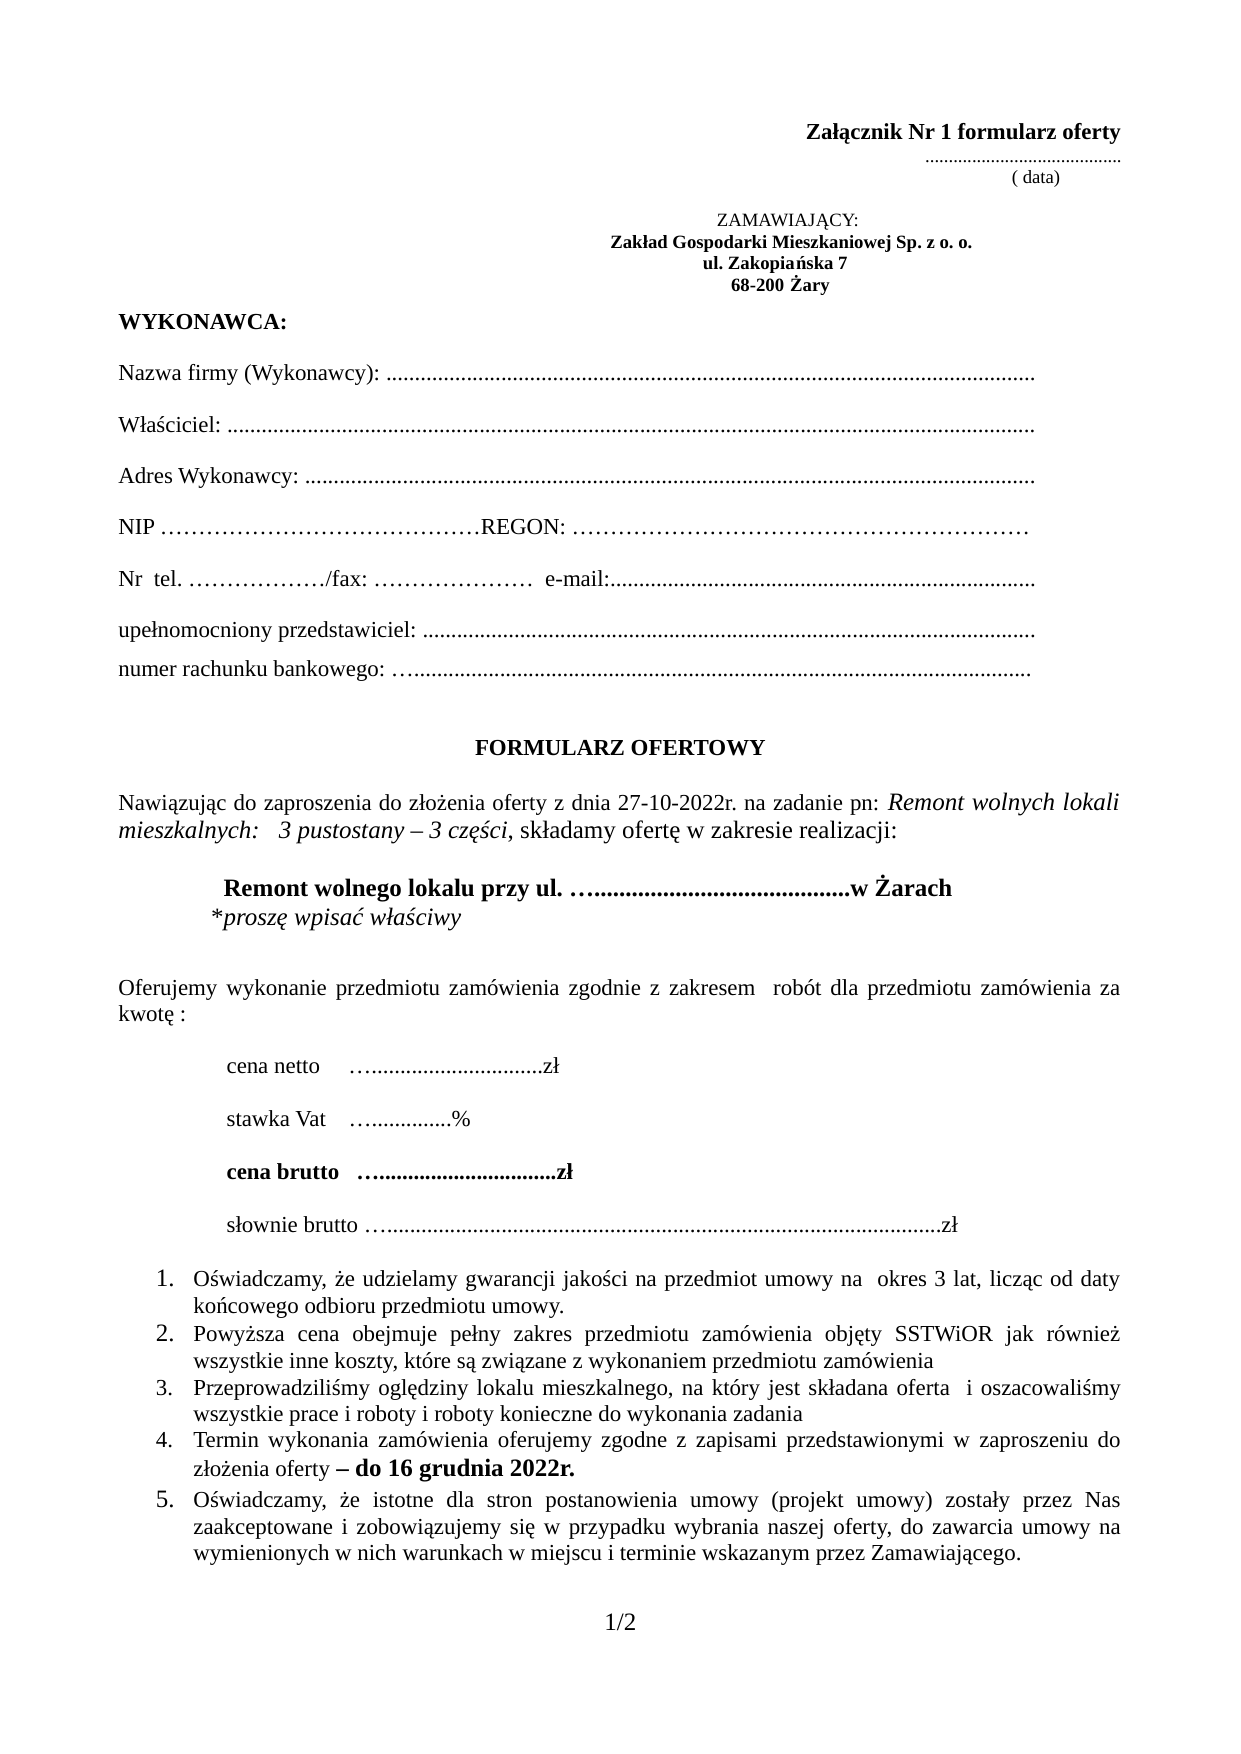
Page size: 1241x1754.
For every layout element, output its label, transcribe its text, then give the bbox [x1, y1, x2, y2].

text .......................................... [118, 144, 1122, 166]
text upełnomocniony przedstawiciel: [118, 616, 1122, 642]
list Oświadczamy, że udzielamy gwarancji jakości na przedmiot umowy na okres 3 lat, licząc od daty końcowego odbioru przedmiotu umowy. [156, 1263, 1122, 1318]
text cena netto …..............................zł [118, 1053, 1122, 1079]
text Właściciel: [118, 411, 1122, 437]
text FORMULARZ OFERTOWY [118, 734, 1122, 760]
text ZAMAWIAJĄCY: [118, 209, 1122, 231]
text Załącznik Nr 1 formularz oferty [118, 118, 1122, 144]
text słownie brutto ….................................................................................................zł [118, 1211, 1122, 1237]
text WYKONAWCA: [118, 308, 1122, 334]
text cena brutto …...............................zł [118, 1158, 1122, 1184]
text Nr tel. ………………/fax: ………………… e-mail: [118, 565, 1122, 591]
list Oświadczamy, że istotne dla stron postanowienia umowy (projekt umowy) zostały przez Nas zaakceptowane i zobowiązujemy się w przypadku wybrania naszej oferty, do zawarcia umowy na wymienionych w nich warunkach w miejscu i terminie wskazanym przez Zamawiającego. [156, 1484, 1122, 1566]
text ( data) [118, 166, 1122, 188]
text numer rachunku bankowego: …............................................................................................................ [118, 655, 1122, 681]
text Nawiązując do zaproszenia do złożenia oferty z dnia 27-10-2022r. na zadanie pn: Remont wolnych lokali mieszkalnych: 3 pustostany – 3 części, składamy ofertę w zakresie realizacji: [118, 787, 1122, 844]
text 68-200 Żary [118, 274, 1122, 295]
list Oferujemy wykonanie przedmiotu zamówienia zgodnie z zakresem robót dla przedmiotu zamówienia za kwotę : [118, 973, 1122, 1026]
text Remont wolnego lokalu przy ul. ….........................................w Żarach [118, 873, 1122, 902]
list Przeprowadziliśmy oględziny lokalu mieszkalnego, na który jest składana oferta i oszacowaliśmy wszystkie prace i roboty i roboty konieczne do wykonania zadania [156, 1374, 1122, 1426]
text NIP ……………………………………REGON: …………………………………………………… [118, 513, 1122, 540]
text *proszę wpisać właściwy [118, 902, 1122, 930]
list Termin wykonania zamówienia oferujemy zgodne z zapisami przedstawionymi w zaproszeniu do złożenia oferty – do 16 grudnia 2022r. [156, 1426, 1122, 1481]
text stawka Vat …..............% [118, 1105, 1122, 1132]
text Nazwa firmy (Wykonawcy): [118, 359, 1122, 386]
text Adres Wykonawcy: [118, 462, 1122, 488]
text ul. Zakopiańska 7 [118, 252, 1122, 274]
list Powyższa cena obejmuje pełny zakres przedmiotu zamówienia objęty SSTWiOR jak również wszystkie inne koszty, które są związane z wykonaniem przedmiotu zamówienia [156, 1318, 1122, 1374]
text Zakład Gospodarki Mieszkaniowej Sp. z o. o. [118, 231, 1122, 252]
